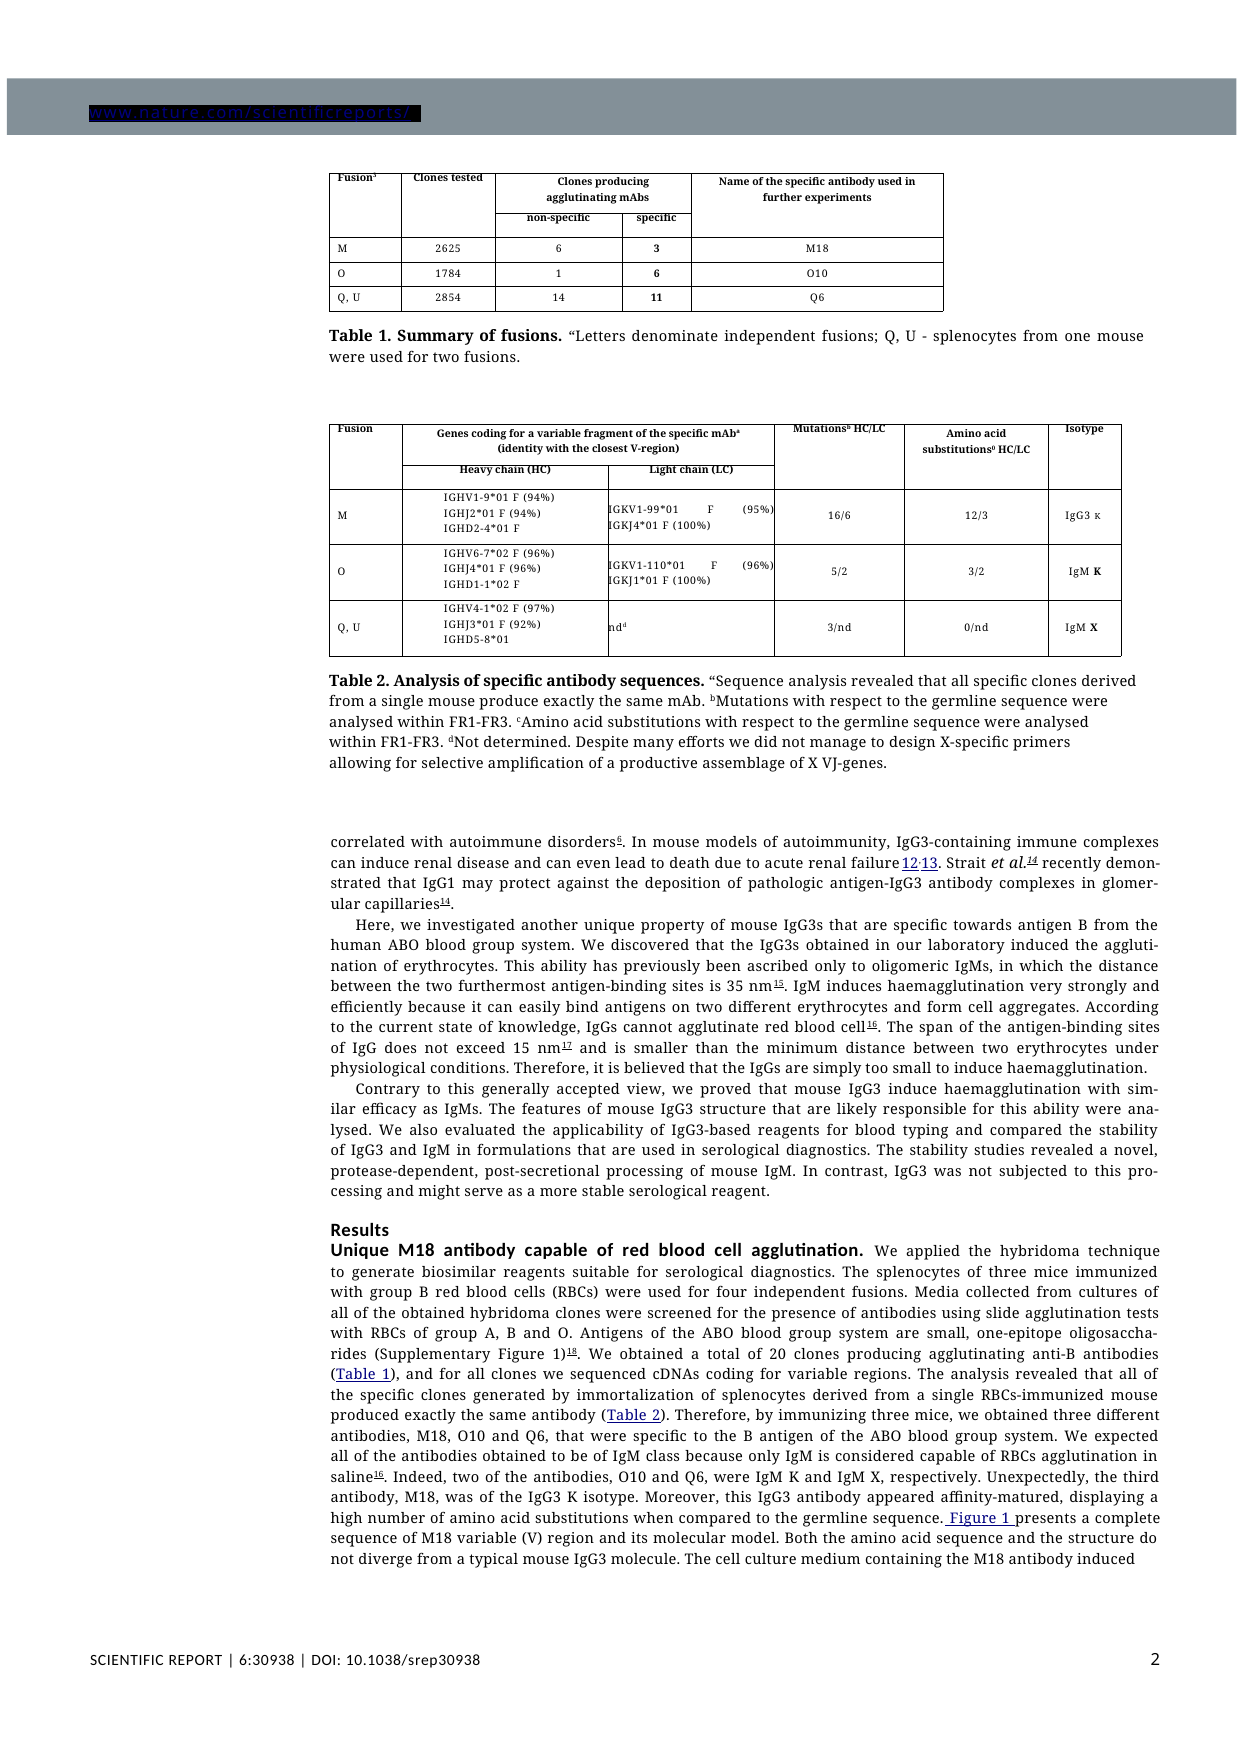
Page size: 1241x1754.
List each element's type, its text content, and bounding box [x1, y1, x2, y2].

subtitle Results [330, 1219, 1163, 1240]
table_cell 1 [496, 279, 622, 286]
table_cell non-specific [496, 224, 622, 237]
table_cell Q, U [330, 601, 402, 656]
table_cell 16/6 [775, 490, 904, 511]
table_cell 6 [496, 238, 622, 244]
table_cell 2854 [402, 287, 495, 293]
table_cell 1784 [402, 279, 495, 286]
table_cell 2625 [402, 238, 495, 244]
table_cell O [330, 545, 402, 600]
text Table 1. Summary of fusions. “Letters denominate independent fusions; Q, U - splenocytes from one mouse were used for two fusions. [329, 324, 1146, 366]
text Contrary to this generally accepted view, we proved that mouse IgG3 induce haemagglutination with sim- ilar efficacy as IgMs. The features of mouse IgG3 structure that are likely responsible for this ability were ana- lysed. We also evaluated the applicability of IgG3-based reagents for blood typing and compared the stability of IgG3 and IgM in formulations that are used in serological diagnostics. The stability studies revealed a novel, protease-dependent, post-secretional processing of mouse IgM. In contrast, IgG3 was not subjected to this pro- cessing and might serve as a more stable serological reagent. [330, 1078, 1161, 1201]
table_header Isotype [1049, 425, 1121, 489]
table_cell IgM K [1049, 577, 1121, 600]
table_cell Q6 [692, 287, 943, 293]
table_cell 3 [623, 238, 691, 244]
text correlated with autoimmune disorders6. In mouse models of autoimmunity, IgG3-containing immune complexes can induce renal disease and can even lead to death due to acute renal failure12,13. Strait et al.14 recently demon- strated that IgG1 may protect against the deposition of pathologic antigen-IgG3 antibody complexes in glomer- ular capillaries14. [330, 831, 1161, 913]
table_cell specific [623, 224, 691, 237]
table_cell 3/2 [905, 577, 1048, 600]
table_cell 11 [623, 303, 691, 311]
table_cell 14 [496, 287, 622, 293]
table_cell 16/6 [775, 522, 904, 544]
table_cell IGKV1-110*01 F (96%) IGKJ1*01 F (100%) [609, 588, 774, 600]
table_cell IgM K [1049, 545, 1121, 567]
table_cell IgM X [1049, 601, 1121, 656]
table_cell 3/nd [775, 633, 904, 656]
table_cell IGHV6-7*02 F (96%) IGHJ4*01 F (96%) IGHD1-1*02 F [403, 545, 608, 600]
table_cell ndd [609, 601, 774, 623]
table_cell 3/nd [775, 601, 904, 623]
text 2 [1150, 1652, 1162, 1669]
text Unique M18 antibody capable of red blood cell agglutination. We applied the hybridoma technique to generate biosimilar reagents suitable for serological diagnostics. The splenocytes of three mice immunized with group B red blood cells (RBCs) were used for four independent fusions. Media collected from cultures of all of the obtained hybridoma clones were screened for the presence of antibodies using slide agglutination tests with RBCs of group A, B and O. Antigens of the ABO blood group system are small, one-epitope oligosaccha- rides (Supplementary Figure 1)18. We obtained a total of 20 clones producing agglutinating anti-B antibodies (Table 1), and for all clones we sequenced cDNAs coding for variable regions. The analysis revealed that all of the specific clones generated by immortalization of splenocytes derived from a single RBCs-immunized mouse produced exactly the same antibody (Table 2). Therefore, by immunizing three mice, we obtained three different antibodies, M18, O10 and Q6, that were specific to the B antigen of the ABO blood group system. We expected all of the antibodies obtained to be of IgM class because only IgM is considered capable of RBCs agglutination in saline16. Indeed, two of the antibodies, O10 and Q6, were IgM K and IgM X, respectively. Unexpectedly, the third antibody, M18, was of the IgG3 K isotype. Moreover, this IgG3 antibody appeared affinity-matured, displaying a high number of amino acid substitutions when compared to the germline sequence. Figure 1 presents a complete sequence of M18 variable (V) region and its molecular model. Both the amino acid sequence and the structure do not diverge from a typical mouse IgG3 molecule. The cell culture medium containing the M18 antibody induced [330, 1240, 1161, 1568]
table_cell Light chain (LC) [609, 476, 774, 489]
table_cell M [330, 490, 402, 544]
table_cell Q, U [330, 287, 401, 311]
table_cell 1784 [402, 263, 495, 269]
table_cell 5/2 [775, 577, 904, 600]
table_cell IGHV1-9*01 F (94%) IGHJ2*01 F (94%) IGHD2-4*01 F [403, 490, 608, 544]
table_cell 2625 [402, 255, 495, 262]
table_header Amino acid substitutions0 HC/LC [905, 457, 1048, 489]
table_cell 6 [623, 279, 691, 286]
table_cell ndd [609, 633, 774, 656]
table_cell 0/nd [905, 601, 1048, 623]
table_cell 5/2 [775, 545, 904, 567]
table_cell 1 [496, 263, 622, 269]
table_cell IGKV1-110*01 F (96%) IGKJ1*01 F (100%) [609, 545, 774, 557]
table_header Fusion3 [330, 174, 401, 237]
table_header Name of the specific antibody used in further experiments [692, 205, 943, 237]
table_cell Heavy chain (HC) [403, 476, 608, 489]
table_cell 12/3 [905, 522, 1048, 544]
table_header Mutationsb HC/LC [775, 435, 904, 489]
table_cell 6 [496, 255, 622, 262]
table_cell O10 [692, 279, 943, 286]
table_cell IGHV4-1*02 F (97%) IGHJ3*01 F (92%) IGHD5-8*01 [403, 601, 608, 656]
text SCIENTIFIC REPORT | 6:30938 | DOI: 10.1038/srep30938 [90, 1653, 504, 1668]
table_cell O [330, 263, 401, 286]
table_cell IGKV1-99*01 F (95%) IGKJ4*01 F (100%) [609, 490, 774, 501]
table_cell M18 [692, 255, 943, 262]
table_header Fusion [330, 425, 402, 489]
table_header Genes coding for a variable fragment of the specific mAba (identity with the closest V-region) [403, 456, 774, 465]
table_cell Q6 [692, 303, 943, 311]
table_cell M18 [692, 238, 943, 244]
table_cell 11 [623, 287, 691, 293]
table_cell O10 [692, 263, 943, 269]
table_cell 14 [496, 303, 622, 311]
table_cell M [330, 238, 401, 262]
table_cell IGKV1-99*01 F (95%) IGKJ4*01 F (100%) [609, 532, 774, 544]
text Here, we investigated another unique property of mouse IgG3s that are specific towards antigen B from the human ABO blood group system. We discovered that the IgG3s obtained in our laboratory induced the aggluti- nation of erythrocytes. This ability has previously been ascribed only to oligomeric IgMs, in which the distance between the two furthermost antigen-binding sites is 35 nm15. IgM induces haemagglutination very strongly and efficiently because it can easily bind antigens on two different erythrocytes and form cell aggregates. According to the current state of knowledge, IgGs cannot agglutinate red blood cell16. The span of the antigen-binding sites of IgG does not exceed 15 nm17 and is smaller than the minimum distance between two erythrocytes under physiological conditions. Therefore, it is believed that the IgGs are simply too small to induce haemagglutination. [330, 913, 1161, 1078]
table_cell 3 [623, 255, 691, 262]
table_cell 6 [623, 263, 691, 269]
table_header Clones producing agglutinating mAbs [496, 174, 691, 213]
table_cell 3/2 [905, 545, 1048, 567]
table_cell IgG3 k [1049, 490, 1121, 544]
table_cell 0/nd [905, 633, 1048, 656]
table_cell 2854 [402, 303, 495, 311]
text www.nature.com/scientificreports/ [89, 105, 421, 122]
text Table 2. Analysis of specific antibody sequences. “Sequence analysis revealed that all specific clones derived from a single mouse produce exactly the same mAb. bMutations with respect to the germline sequence were analysed within FR1-FR3. cAmino acid substitutions with respect to the germline sequence were analysed within FR1-FR3. dNot determined. Despite many efforts we did not manage to design X-specific primers allowing for selective amplification of a productive assemblage of X VJ-genes. [329, 669, 1144, 772]
table_header Clones tested [402, 183, 495, 237]
table_cell 12/3 [905, 490, 1048, 511]
